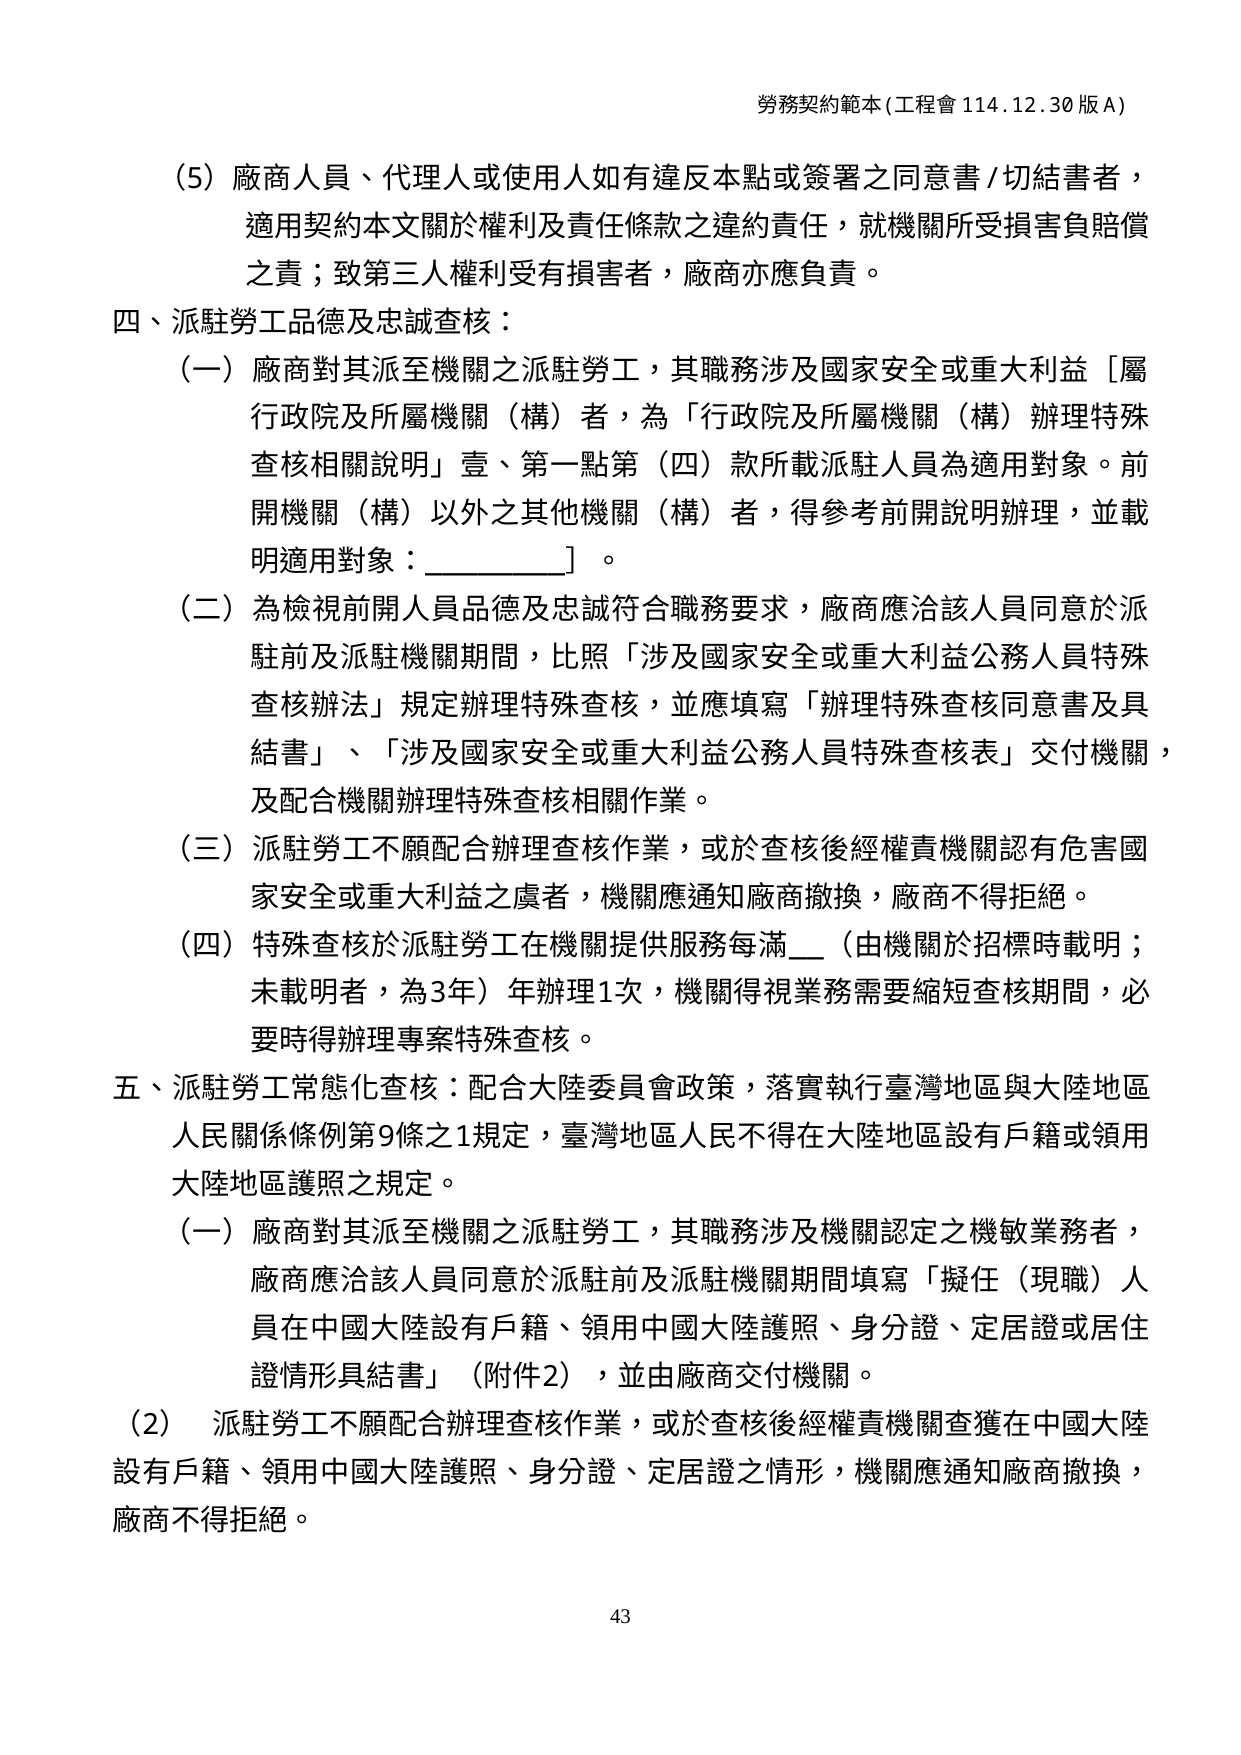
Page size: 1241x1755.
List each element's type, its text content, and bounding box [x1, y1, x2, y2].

text （四）特殊查核於派駐勞工在機關提供服務每滿__（由機關於招標時載明；未載明者，為3年）年辦理1次，機關得視業務需要縮短查核期間，必要時得辦理專案特殊查核。 [162, 917, 1151, 1060]
text （一）廠商對其派至機關之派駐勞工，其職務涉及國家安全或重大利益［屬行政院及所屬機關（構）者，為「行政院及所屬機關（構）辦理特殊查核相關說明」壹、第一點第（四）款所載派駐人員為適用對象。前開機關（構）以外之其他機關（構）者，得參考前開說明辦理，並載明適用對象：________］。 [162, 342, 1151, 581]
text （三）派駐勞工不願配合辦理查核作業，或於查核後經權責機關認有危害國家安全或重大利益之虞者，機關應通知廠商撤換，廠商不得拒絕。 [162, 821, 1151, 917]
list 廠商人員、代理人或使用人如有違反本點或簽署之同意書/切結書者，適用契約本文關於權利及責任條款之違約責任，就機關所受損害負賠償之責；致第三人權利受有損害者，廠商亦應負責。 [157, 150, 1151, 294]
text （一）廠商對其派至機關之派駐勞工，其職務涉及機關認定之機敏業務者，廠商應洽該人員同意於派駐前及派駐機關期間填寫「擬任（現職）人員在中國大陸設有戶籍、領用中國大陸護照、身分證、定居證或居住證情形具結書」（附件2），並由廠商交付機關。 [162, 1204, 1151, 1396]
text （二）為檢視前開人員品德及忠誠符合職務要求，廠商應洽該人員同意於派駐前及派駐機關期間，比照「涉及國家安全或重大利益公務人員特殊查核辦法」規定辦理特殊查核，並應填寫「辦理特殊查核同意書及具結書」、「涉及國家安全或重大利益公務人員特殊查核表」交付機關，及配合機關辦理特殊查核相關作業。 [162, 581, 1151, 821]
list 派駐勞工不願配合辦理查核作業，或於查核後經權責機關查獲在中國大陸設有戶籍、領用中國大陸護照、身分證、定居證之情形，機關應通知廠商撤換，廠商不得拒絕。 [112, 1396, 1151, 1539]
text 四、派駐勞工品德及忠誠查核： [112, 294, 1151, 342]
text 五、派駐勞工常態化查核：配合大陸委員會政策，落實執行臺灣地區與大陸地區人民關係條例第9條之1規定，臺灣地區人民不得在大陸地區設有戶籍或領用大陸地區護照之規定。 [112, 1060, 1151, 1204]
